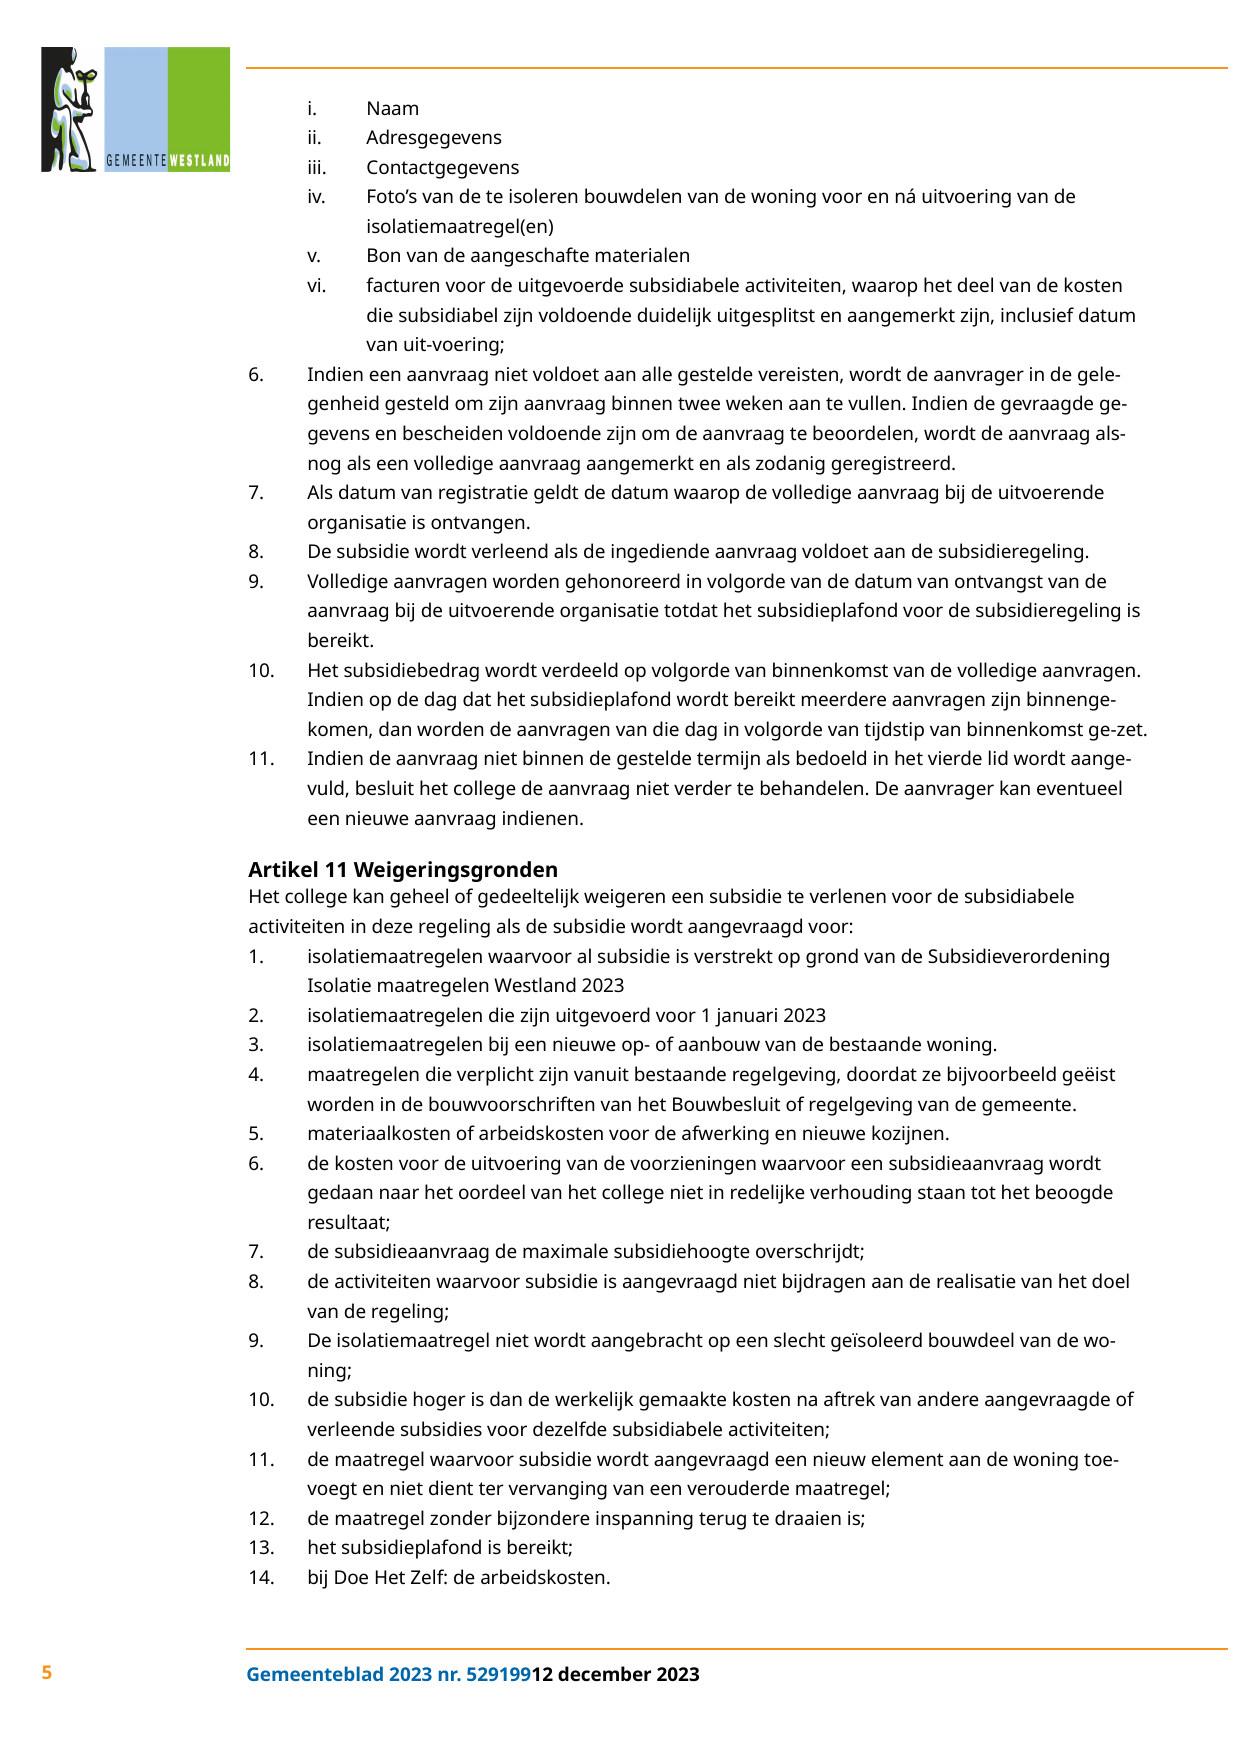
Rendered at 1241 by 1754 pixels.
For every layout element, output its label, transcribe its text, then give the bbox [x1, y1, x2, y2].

list het subsidieplafond is bereikt; [248, 1534, 1152, 1560]
list de maatregel waarvoor subsidie wordt aangevraagd een nieuw element aan de woning toe-voegt en niet dient ter vervanging van een verouderde maatregel; [248, 1446, 1152, 1501]
list facturen voor de uitgevoerde subsidiabele activiteiten, waarop het deel van de kosten die subsidiabel zijn voldoende duidelijk uitgesplitst en aangemerkt zijn, inclusief datum van uit-voering; [307, 272, 1152, 357]
list Adresgegevens [307, 124, 1152, 150]
list materiaalkosten of arbeidskosten voor de afwerking en nieuwe kozijnen. [248, 1120, 1152, 1146]
list Als datum van registratie geldt de datum waarop de volledige aanvraag bij de uitvoerende organisatie is ontvangen. [248, 479, 1152, 535]
list Contactgegevens [307, 154, 1152, 180]
list Het subsidiebedrag wordt verdeeld op volgorde van binnenkomst van de volledige aanvragen. Indien op de dag dat het subsidieplafond wordt bereikt meerdere aanvragen zijn binnenge-komen, dan worden de aanvragen van die dag in volgorde van tijdstip van binnenkomst ge-zet. [248, 657, 1152, 742]
text Het college kan geheel of gedeeltelijk weigeren een subsidie te verlenen voor de subsidiabele activiteiten in deze regeling als de subsidie wordt aangevraagd voor: [248, 884, 1152, 939]
list isolatiemaatregelen bij een nieuwe op- of aanbouw van de bestaande woning. [248, 1032, 1152, 1057]
list Indien de aanvraag niet binnen de gestelde termijn als bedoeld in het vierde lid wordt aange-vuld, besluit het college de aanvraag niet verder te behandelen. De aanvrager kan eventueel een nieuwe aanvraag indienen. [248, 746, 1152, 831]
list Foto’s van de te isoleren bouwdelen van de woning voor en ná uitvoering van de isolatiemaatregel(en) [307, 183, 1152, 239]
list de maatregel zonder bijzondere inspanning terug te draaien is; [248, 1505, 1152, 1531]
list Bon van de aangeschafte materialen [307, 243, 1152, 268]
list De subsidie wordt verleend als de ingediende aanvraag voldoet aan de subsidieregeling. [248, 538, 1152, 564]
list maatregelen die verplicht zijn vanuit bestaande regelgeving, doordat ze bijvoorbeeld geëist worden in de bouwvoorschriften van het Bouwbesluit of regelgeving van de gemeente. [248, 1061, 1152, 1116]
list Naam [307, 95, 1152, 121]
list De isolatiemaatregel niet wordt aangebracht op een slecht geïsoleerd bouwdeel van de wo-ning; [248, 1327, 1152, 1383]
list bij Doe Het Zelf: de arbeidskosten. [248, 1564, 1152, 1590]
list isolatiemaatregelen waarvoor al subsidie is verstrekt op grond van de Subsidieverordening Isolatie maatregelen Westland 2023 [248, 943, 1152, 998]
list Indien een aanvraag niet voldoet aan alle gestelde vereisten, wordt de aanvrager in de gele-genheid gesteld om zijn aanvraag binnen twee weken aan te vullen. Indien de gevraagde ge-gevens en bescheiden voldoende zijn om de aanvraag te beoordelen, wordt de aanvraag als-nog als een volledige aanvraag aangemerkt en als zodanig geregistreerd. [248, 361, 1152, 476]
list de subsidie hoger is dan de werkelijk gemaakte kosten na aftrek van andere aangevraagde of verleende subsidies voor dezelfde subsidiabele activiteiten; [248, 1387, 1152, 1442]
list Volledige aanvragen worden gehonoreerd in volgorde van de datum van ontvangst van de aanvraag bij de uitvoerende organisatie totdat het subsidieplafond voor de subsidieregeling is bereikt. [248, 568, 1152, 653]
text Artikel 11 Weigeringsgronden [248, 855, 1152, 884]
list de activiteiten waarvoor subsidie is aangevraagd niet bijdragen aan de realisatie van het doel van de regeling; [248, 1268, 1152, 1323]
list de subsidieaanvraag de maximale subsidiehoogte overschrijdt; [248, 1239, 1152, 1264]
picture [41, 47, 231, 172]
list de kosten voor de uitvoering van de voorzieningen waarvoor een subsidieaanvraag wordt gedaan naar het oordeel van het college niet in redelijke verhouding staan tot het beoogde resultaat; [248, 1150, 1152, 1235]
list isolatiemaatregelen die zijn uitgevoerd voor 1 januari 2023 [248, 1002, 1152, 1028]
